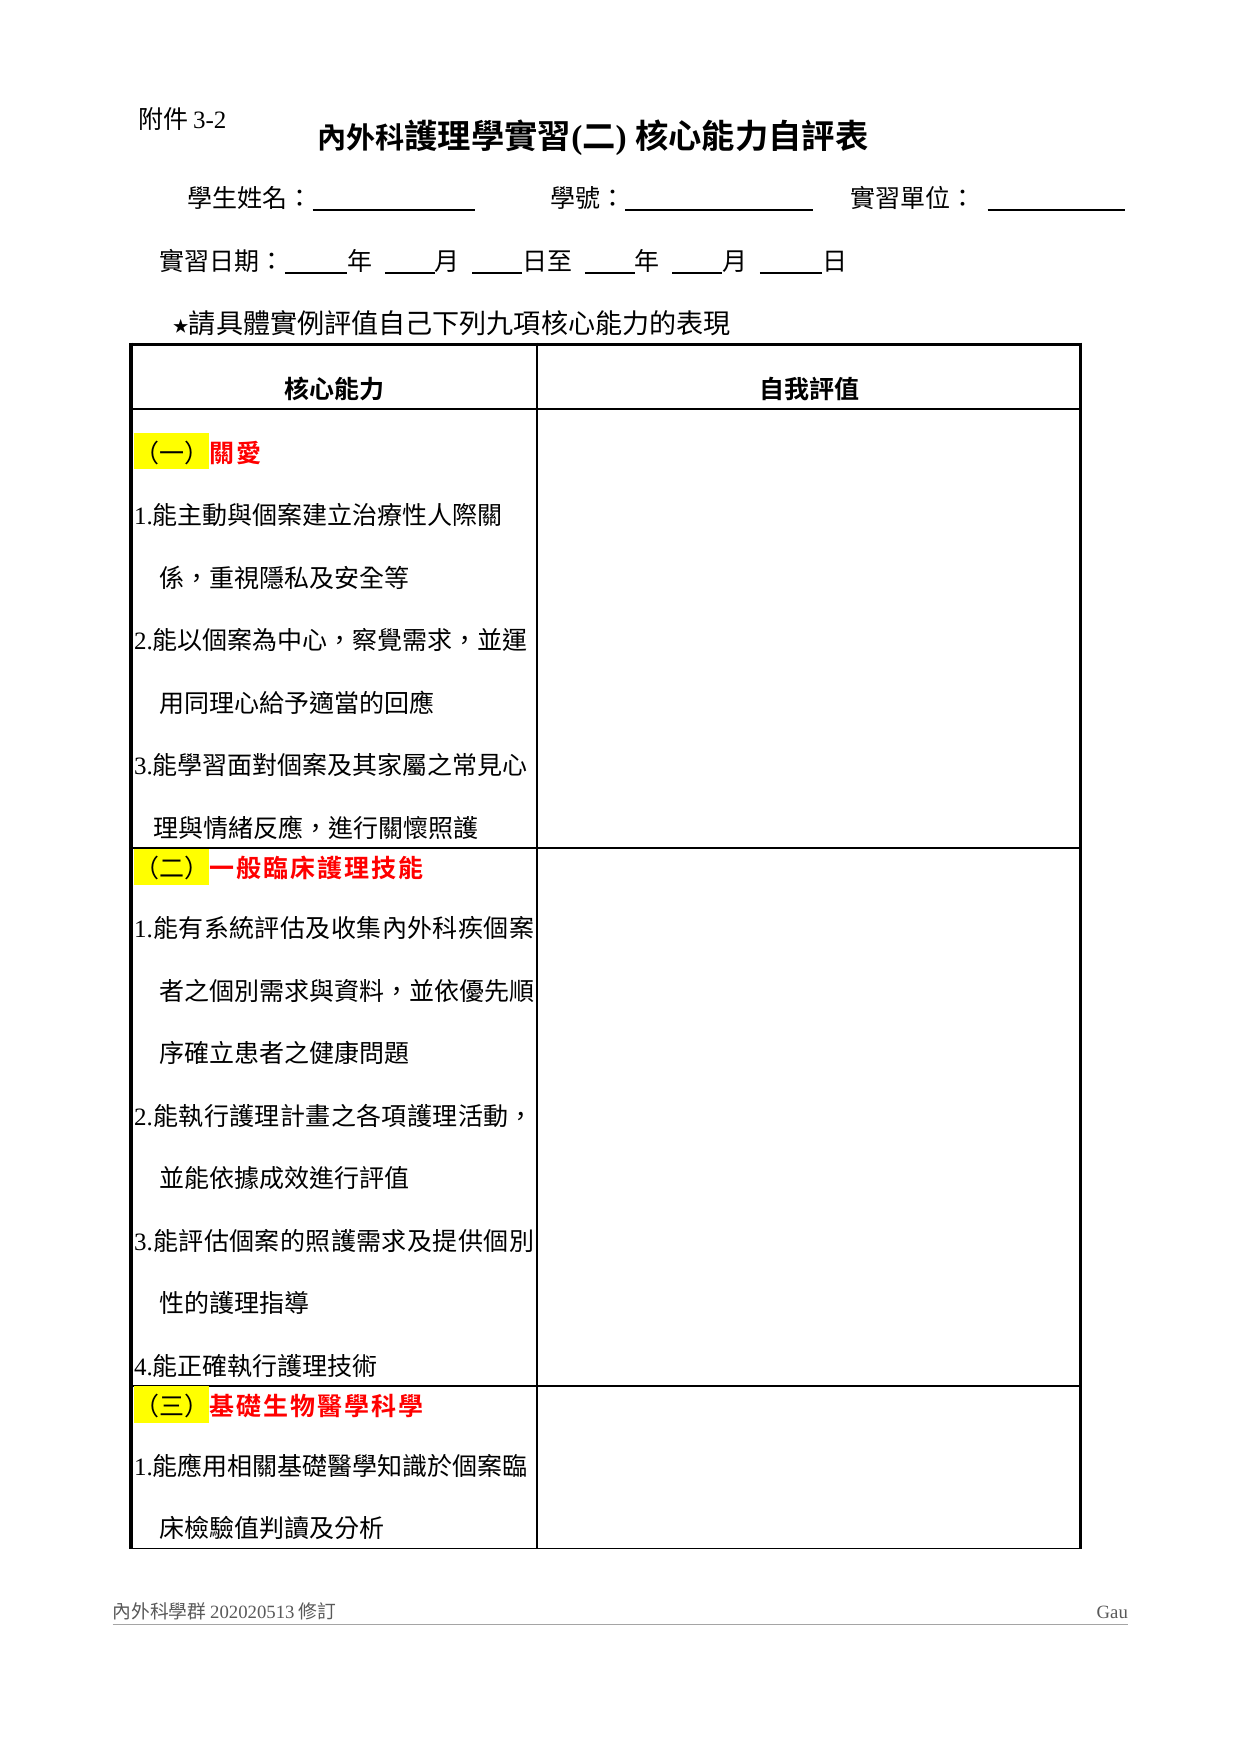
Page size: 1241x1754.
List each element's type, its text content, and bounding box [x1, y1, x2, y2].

table_cell （一）關愛 1.能主動與個案建立治療性人際關係，重視隱私及安全等 2.能以個案為中心，察覺需求，並運用同理心給予適當的回應 3.能學習面對個案及其家屬之常見心理與情緒反應，進行關懷照護 [133, 410, 536, 847]
table_cell [538, 410, 1079, 847]
table_header 核心能力 [133, 346, 536, 408]
text 內外科護理學實習(二) 核心能力自評表 學生姓名： 學號： 實習單位： [123, 92, 1137, 217]
table_cell [538, 849, 1079, 1385]
table_header 自我評值 [538, 346, 1079, 408]
table_cell （二）一般臨床護理技能 1.能有系統評估及收集內外科疾個案者之個別需求與資料，並依優先順序確立患者之健康問題 2.能執行護理計畫之各項護理活動，並能依據成效進行評值 3.能評估個案的照護需求及提供個別性的護理指導 4.能正確執行護理技術 [133, 849, 536, 1385]
text ★請具體實例評值自己下列九項核心能力的表現 [172, 280, 1137, 342]
text 實習日期： 年 月 日至 年 月 日 [128, 217, 1137, 280]
text 附件3-2 [138, 99, 296, 136]
table_cell （三）基礎生物醫學科學 1.能應用相關基礎醫學知識於個案臨床檢驗值判讀及分析 [133, 1387, 536, 1548]
table_cell [538, 1387, 1079, 1548]
